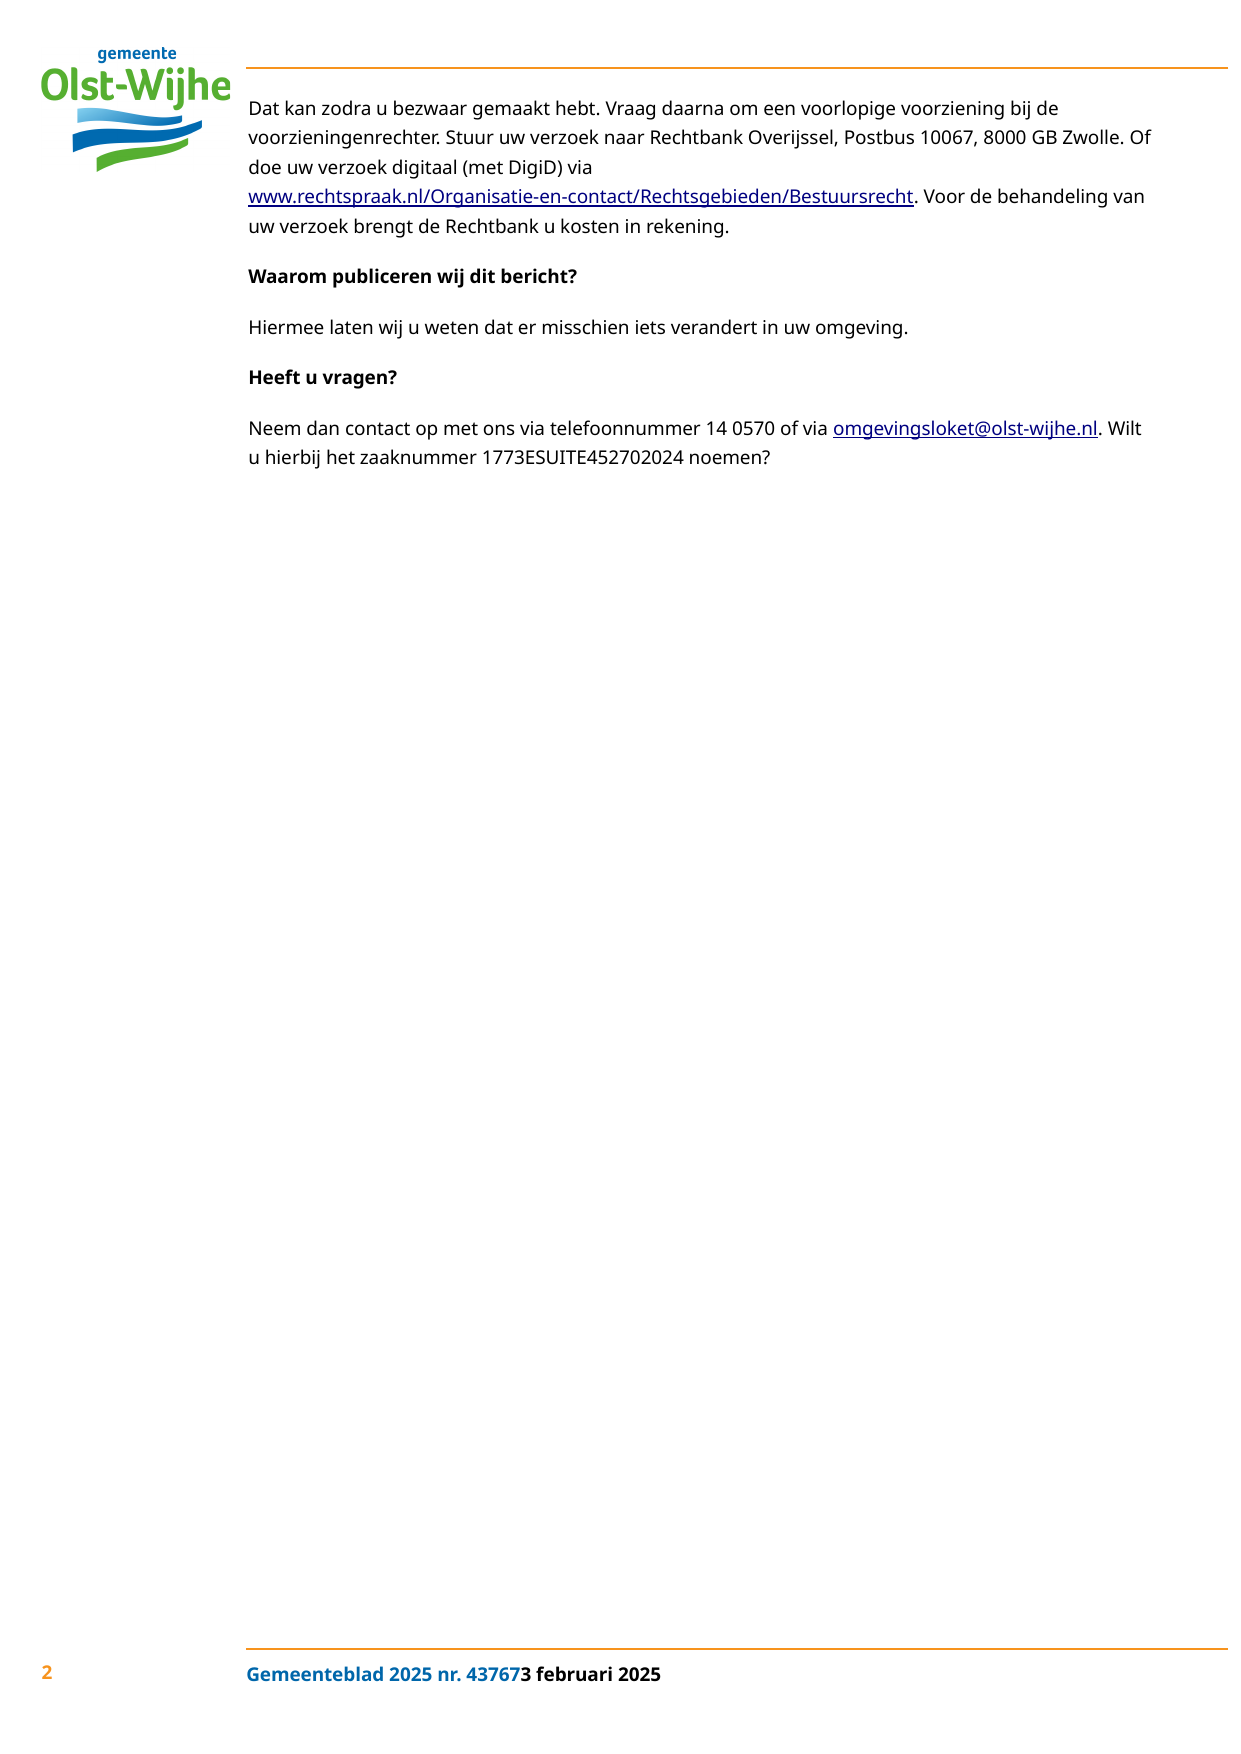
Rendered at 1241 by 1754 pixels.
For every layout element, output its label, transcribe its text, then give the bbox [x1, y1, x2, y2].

text Dat kan zodra u bezwaar gemaakt hebt. Vraag daarna om een voorlopige voorziening bij de voorzieningenrechter. Stuur uw verzoek naar Rechtbank Overijssel, Postbus 10067, 8000 GB Zwolle. Of doe uw verzoek digitaal (met DigiD) via www.rechtspraak.nl/Organisatie-en-contact/Rechtsgebieden/Bestuursrecht. Voor de behandeling van uw verzoek brengt de Rechtbank u kosten in rekening. [248, 95, 1152, 239]
text Waarom publiceren wij dit bericht? [248, 263, 1152, 289]
text Hiermee laten wij u weten dat er misschien iets verandert in uw omgeving. [248, 314, 1152, 340]
picture [41, 47, 231, 172]
text Neem dan contact op met ons via telefoonnummer 14 0570 of via omgevingsloket@olst-wijhe.nl. Wilt u hierbij het zaaknummer 1773ESUITE452702024 noemen? [248, 415, 1152, 470]
text Heeft u vragen? [248, 364, 1152, 390]
